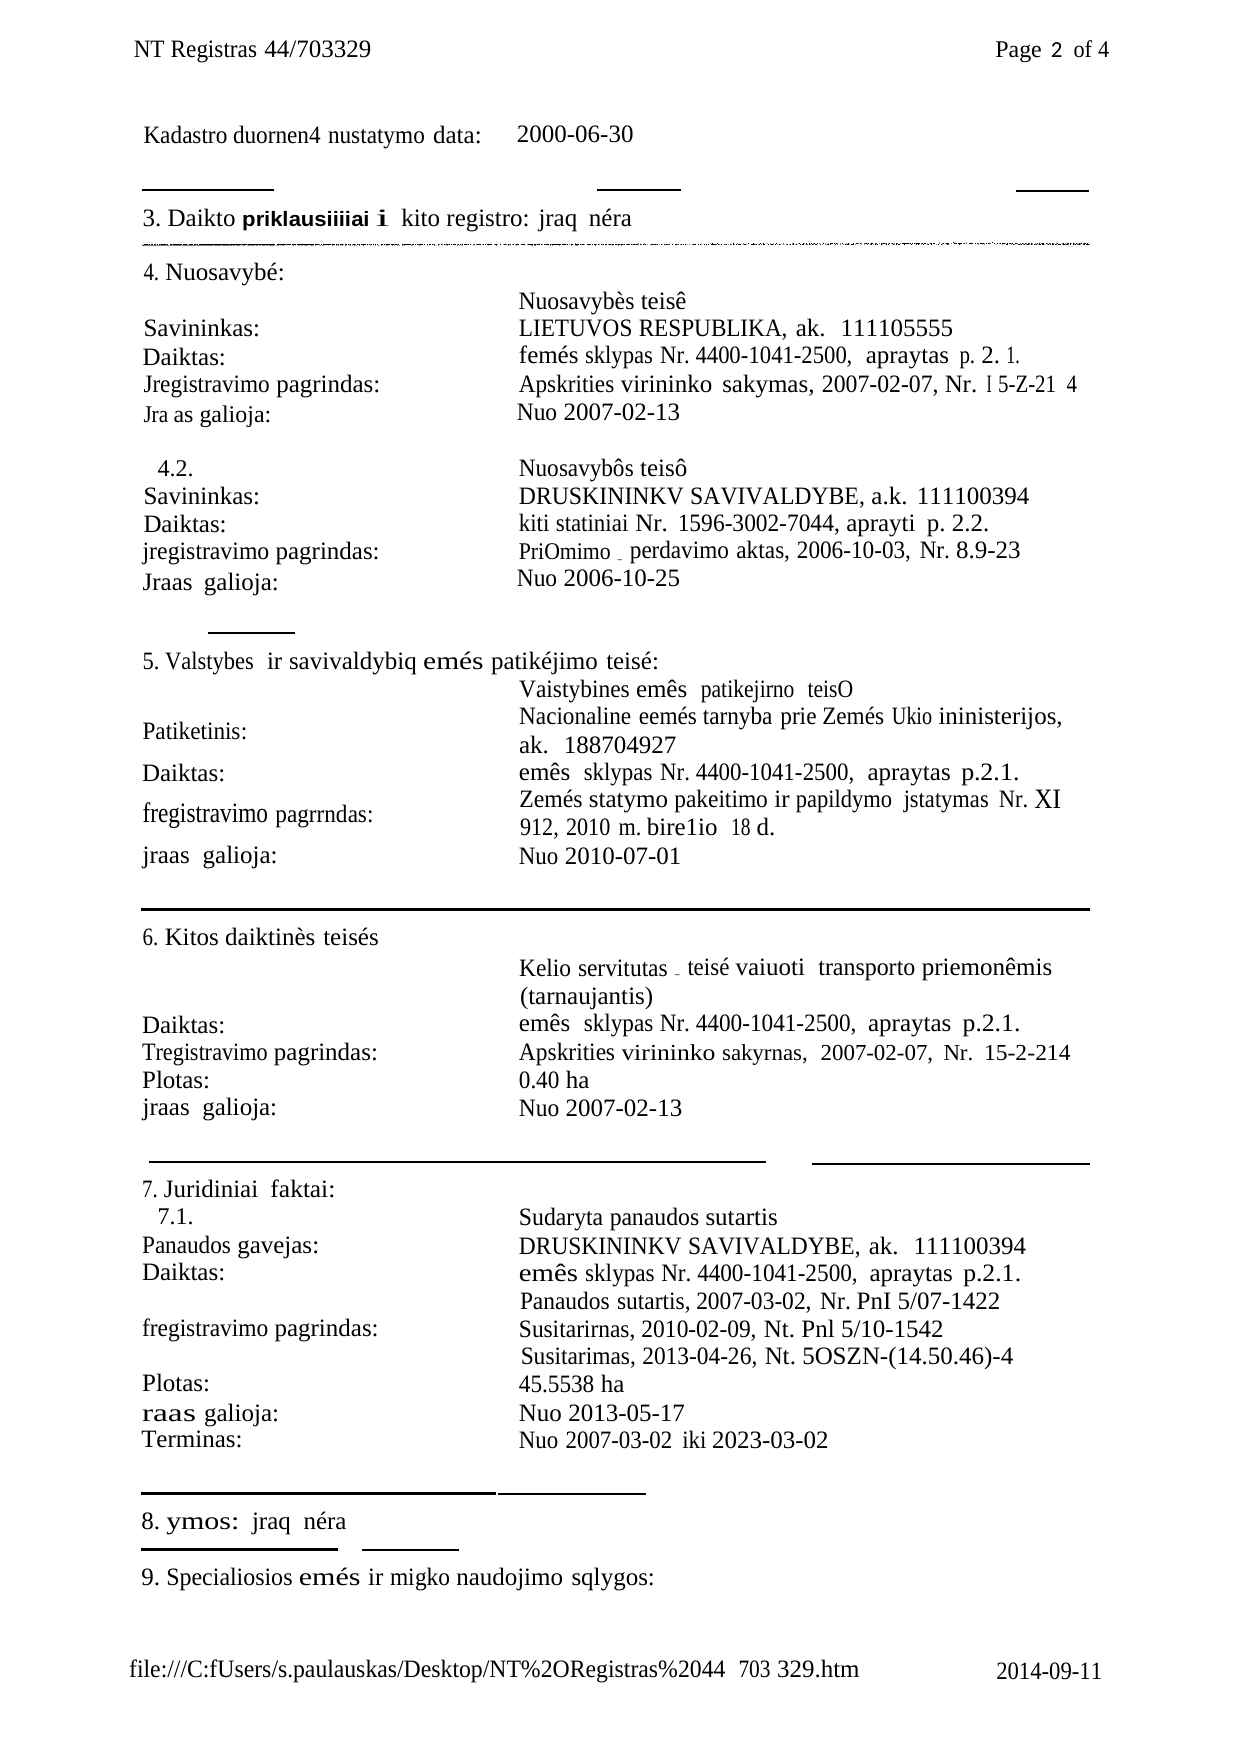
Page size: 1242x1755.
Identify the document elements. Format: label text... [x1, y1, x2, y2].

text Plotas: 0.40 ha [142, 1066, 1119, 1094]
text Jra as galioja: Nuo 2007-02-13 [143, 398, 1119, 427]
text Panaudos gavejas: DRUSKININKV SAVIVALDYBE, ak. 111100394 [142, 1231, 1119, 1260]
text 5. Valstybes ir savivaldybiq emés patikéjimo teisé: [142, 646, 1119, 675]
text Panaudos sutartis, 2007-03-02, Nr. PnI 5/07-1422 fregistravimo pagrindas: Susitarirnas, 2010-02-09, Nt. Pnl 5/10-1542 [142, 1287, 1005, 1343]
text Vaistybines emês patikejirno teisO [519, 675, 1119, 702]
text Jraas galioja: Nuo 2006-10-25 [142, 565, 1119, 595]
text Susitarimas, 2013-04-26, Nt. 5OSZN-(14.50.46)-4 [521, 1343, 1119, 1370]
text Kadastro duornen4 nustatymo data: 2000-06-30 [143, 119, 1119, 149]
text fregistravimo pagrrndas: [142, 796, 383, 828]
text 9. Specialiosios emés ir migko naudojimo sqlygos: [141, 1562, 1119, 1591]
text jraas galioja: Nuo 2010-07-01 [142, 841, 1119, 869]
text 4.2. Nuosavybôs teisô [157, 453, 1119, 481]
text Daiktas: femés sklypas Nr. 4400-1041-2500, apraytas p. 2. 1. Jregistravimo pagrindas: Apskrities virininko sakymas, 2007-02-07, Nr. I 5-Z-21 4 [142, 343, 1086, 398]
text Plotas: 45.5538 ha [142, 1370, 1119, 1398]
text Zemés statymo pakeitimo ir papildymo jstatymas Nr. XI­ [519, 786, 1119, 815]
text Nacionaline eemés tarnyba prie Zemés Ukio ininisterijos, [519, 702, 1119, 730]
text 8. ymos: jraq néra [141, 1506, 1119, 1535]
text (tarnaujantis) [520, 983, 1119, 1010]
text 7.1. Sudaryta panaudos sutartis [157, 1203, 1119, 1231]
text 3. Daikto priklausiiiiai i kito registro: jraq néra [142, 203, 1119, 231]
text ak. 188704927 [519, 730, 1119, 758]
text 912, 2010 m. bire1io 18 d. [520, 815, 1119, 841]
text Savininkas: LIETUVOS RESPUBLIKA, ak. 111105555 [143, 314, 1119, 342]
text Nuosavybès teisê [518, 285, 1119, 314]
text Patiketinis: [142, 716, 255, 744]
text Daiktas: emês sklypas Nr. 4400-1041-2500, apraytas p.2.1. [142, 758, 1119, 785]
text 4. Nuosavybé: [143, 257, 291, 286]
text jraas galioja: Nuo 2007-02-13 [142, 1094, 1119, 1122]
text Daiktas: kiti statiniai Nr. 1596-3002-7044, aprayti p. 2.2. jregistravimo pagrindas: PriOmimo - perdavimo aktas, 2006-10-03, Nr. 8.9-23 [142, 510, 1033, 565]
text 7. Juridiniai faktai: [142, 1174, 1119, 1203]
text Kelio servitutas - teisé vaiuoti transporto priemonêmis [519, 952, 1119, 983]
text Terminas: Nuo 2007-03-02 iki 2023-03-02 [141, 1427, 1119, 1454]
text raas galioja: Nuo 2013-05-17 [142, 1398, 1119, 1427]
text Savininkas: DRUSKININKV SAVIVALDYBE, a.k. 111100394 [143, 481, 1119, 510]
text Daiktas: emês sklypas Nr. 4400-1041-2500, apraytas p.2.1. [142, 1260, 1119, 1287]
text Daiktas: emês sklypas Nr. 4400-1041-2500, apraytas p.2.1. Tregistravimo pagrindas: Apskrities virininko sakyrnas, 2007-02-07, Nr. 15-2-214 [142, 1011, 1088, 1066]
text 6. Kitos daiktinès teisés [142, 922, 387, 951]
